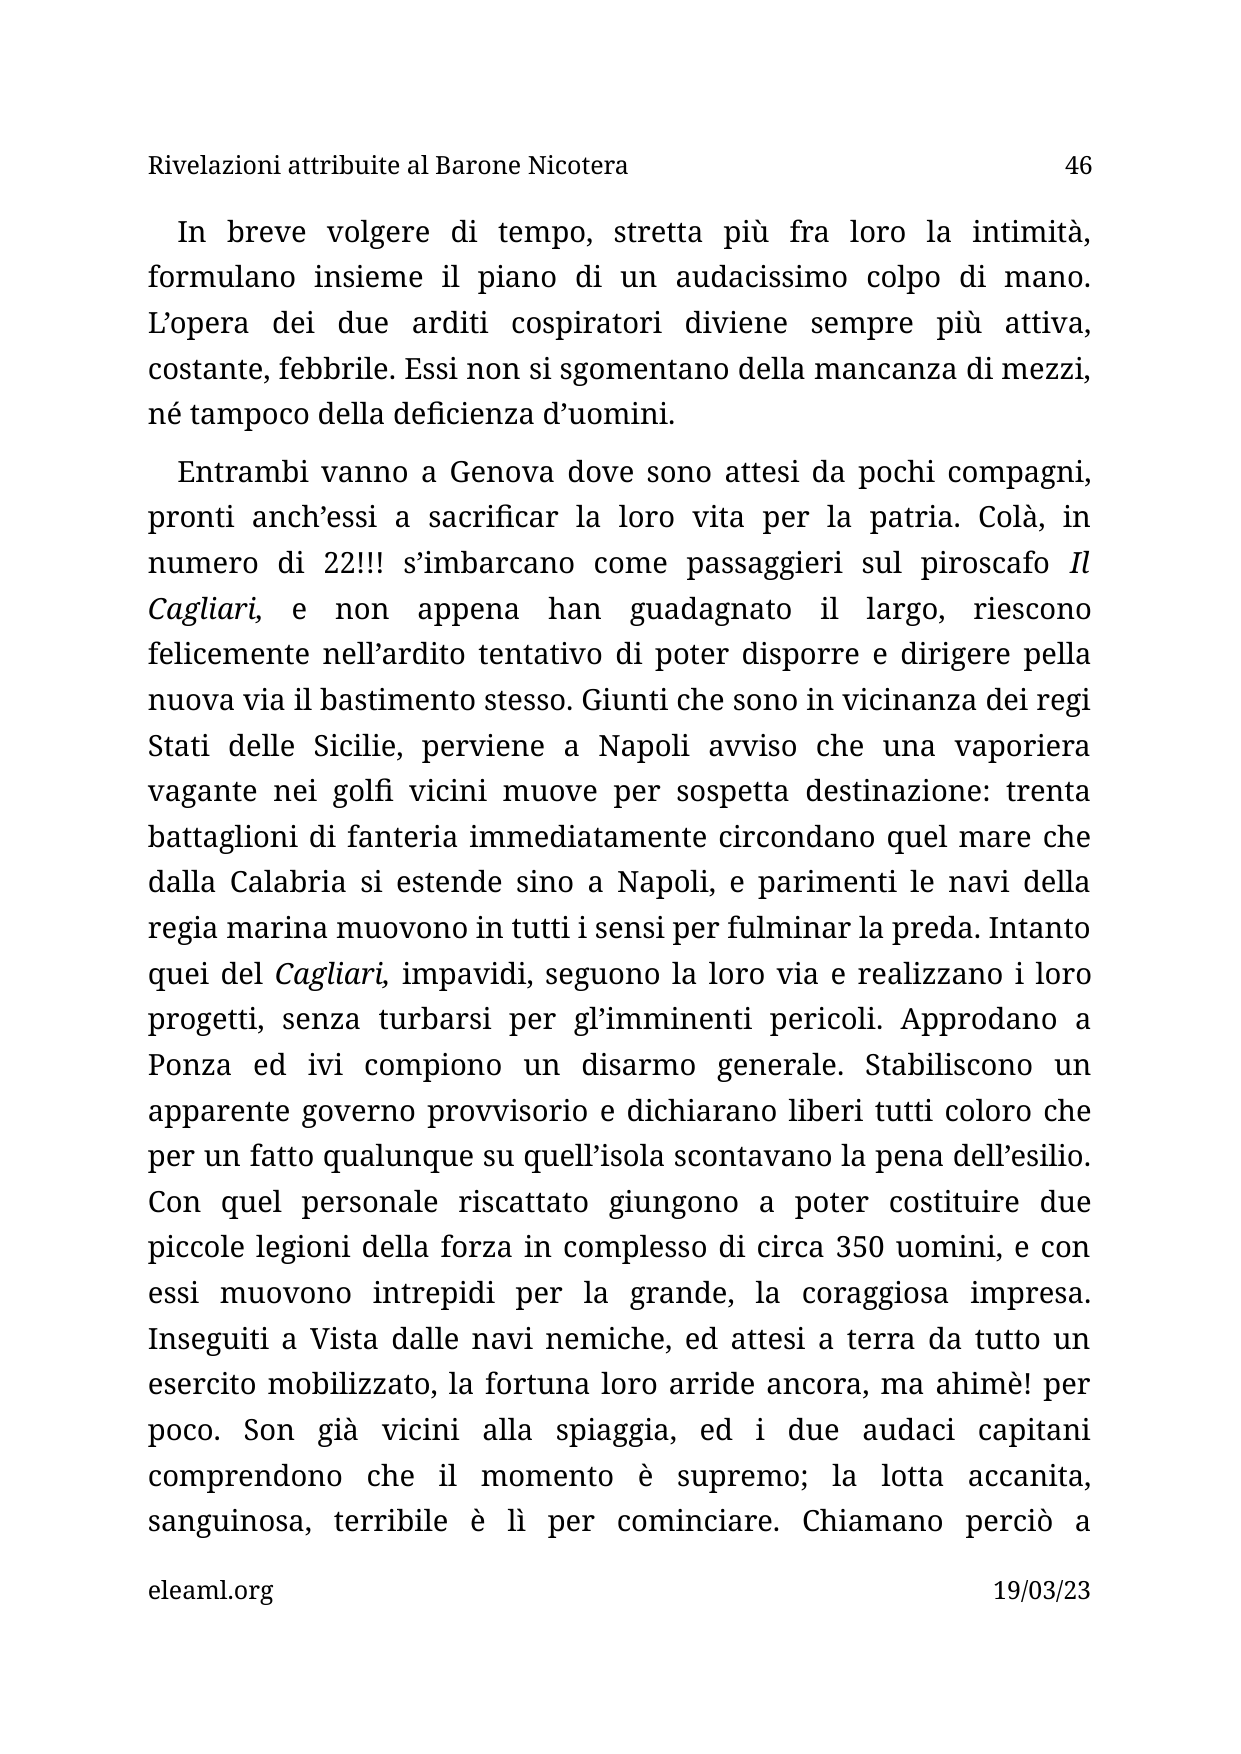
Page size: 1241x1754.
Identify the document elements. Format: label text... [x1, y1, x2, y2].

text Entrambi vanno a Genova dove sono attesi da pochi compagni, pronti anch’essi a sacrificar la loro vita per la patria. Colà, in numero di 22!!! s’imbarcano come passaggieri sul piroscafo Il Cagliari, e non appena han guadagnato il largo, riescono felicemente nell’ardito tentativo di poter disporre e dirigere pella nuova via il bastimento stesso. Giunti che sono in vicinanza dei regi Stati delle Sicilie, perviene a Napoli avviso che una vaporiera vagante nei golfi vicini muove per sospetta destinazione: trenta battaglioni di fanteria immediatamente circondano quel mare che dalla Calabria si estende sino a Napoli, e parimenti le navi della regia marina muovono in tutti i sensi per fulminar la preda. Intanto quei del Cagliari, impavidi, seguono la loro via e realizzano i loro progetti, senza turbarsi per gl’imminenti pericoli. Approdano a Ponza ed ivi compiono un disarmo generale. Stabiliscono un apparente governo provvisorio e dichiarano liberi tutti coloro che per un fatto qualunque su quell’isola scontavano la pena dell’esilio. Con quel personale riscattato giungono a poter costituire due piccole legioni della forza in complesso di circa 350 uomini, e con essi muovono intrepidi per la grande, la coraggiosa impresa. Inseguiti a Vista dalle navi nemiche, ed attesi a terra da tutto un esercito mobilizzato, la fortuna loro arride ancora, ma ahimè! per poco. Son già vicini alla spiaggia, ed i due audaci capitani comprendono che il momento è supremo; la lotta accanita, sanguinosa, terribile è lì per cominciare. Chiamano perciò a [148, 451, 1093, 1540]
text In breve volgere di tempo, stretta più fra loro la intimità, formulano insieme il piano di un audacissimo colpo di mano. L’opera dei due arditi cospiratori diviene sempre più attiva, costante, febbrile. Essi non si sgomentano della mancanza di mezzi, né tampoco della deficienza d’uomini. [148, 211, 1093, 433]
